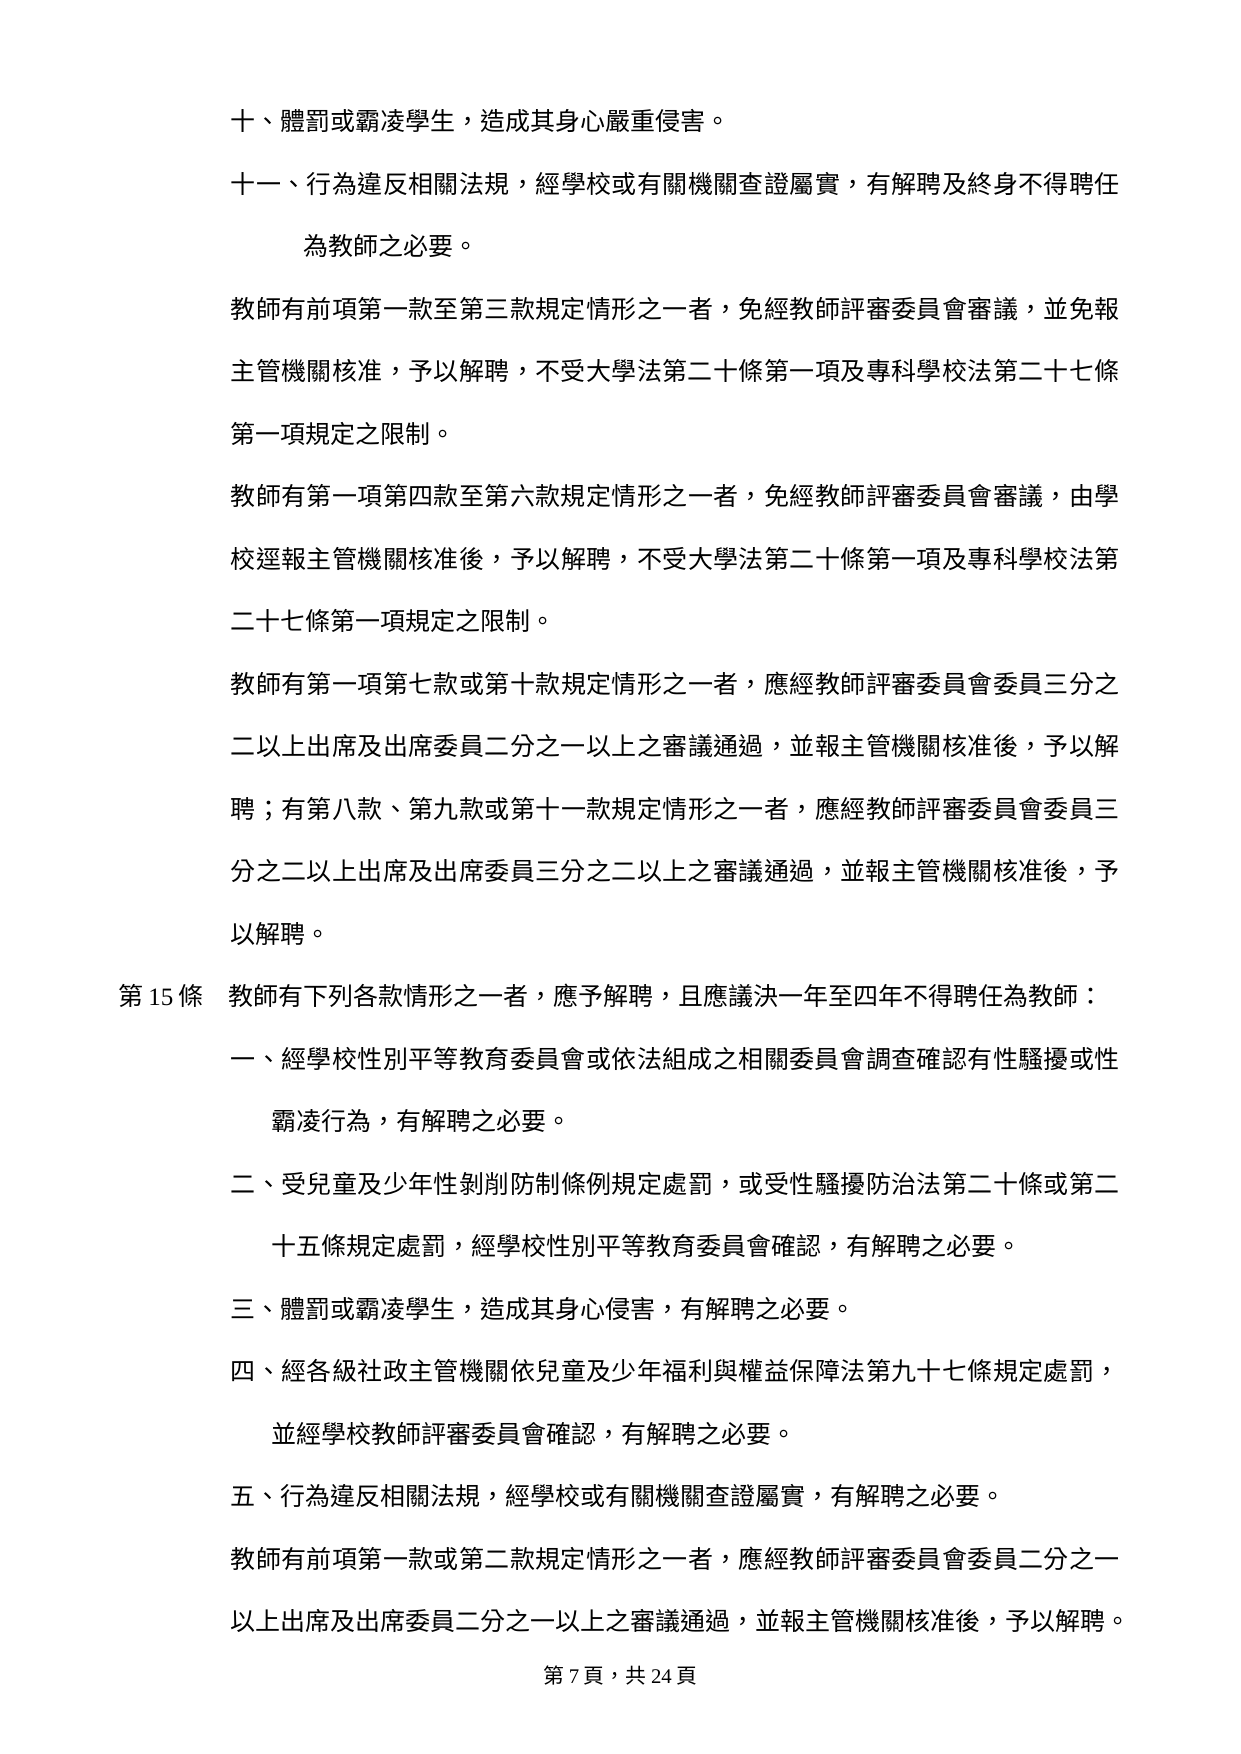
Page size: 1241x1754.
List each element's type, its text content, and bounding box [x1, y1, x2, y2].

text 二、受兒童及少年性剝削防制條例規定處罰，或受性騷擾防治法第二十條或第二十五條規定處罰，經學校性別平等教育委員會確認，有解聘之必要。 [230, 1141, 1122, 1266]
text 第15條 教師有下列各款情形之一者，應予解聘，且應議決一年至四年不得聘任為教師： [118, 953, 1122, 1016]
text 教師有前項第一款或第二款規定情形之一者，應經教師評審委員會委員二分之一以上出席及出席委員二分之一以上之審議通過，並報主管機關核准後，予以解聘。 [230, 1516, 1122, 1641]
text 教師有第一項第七款或第十款規定情形之一者，應經教師評審委員會委員三分之二以上出席及出席委員二分之一以上之審議通過，並報主管機關核准後，予以解聘；有第八款、第九款或第十一款規定情形之一者，應經教師評審委員會委員三分之二以上出席及出席委員三分之二以上之審議通過，並報主管機關核准後，予以解聘。 [230, 641, 1122, 953]
text 一、經學校性別平等教育委員會或依法組成之相關委員會調查確認有性騷擾或性霸凌行為，有解聘之必要。 [230, 1016, 1122, 1141]
text 十一、行為違反相關法規，經學校或有關機關查證屬實，有解聘及終身不得聘任為教師之必要。 [230, 141, 1122, 266]
text 十、體罰或霸凌學生，造成其身心嚴重侵害。 [230, 78, 1122, 141]
text 四、經各級社政主管機關依兒童及少年福利與權益保障法第九十七條規定處罰，並經學校教師評審委員會確認，有解聘之必要。 [230, 1328, 1122, 1453]
text 三、體罰或霸凌學生，造成其身心侵害，有解聘之必要。 [230, 1266, 1122, 1328]
text 五、行為違反相關法規，經學校或有關機關查證屬實，有解聘之必要。 [230, 1453, 1122, 1516]
text 教師有第一項第四款至第六款規定情形之一者，免經教師評審委員會審議，由學校逕報主管機關核准後，予以解聘，不受大學法第二十條第一項及專科學校法第二十七條第一項規定之限制。 [230, 453, 1122, 641]
text 教師有前項第一款至第三款規定情形之一者，免經教師評審委員會審議，並免報主管機關核准，予以解聘，不受大學法第二十條第一項及專科學校法第二十七條第一項規定之限制。 [230, 266, 1122, 453]
